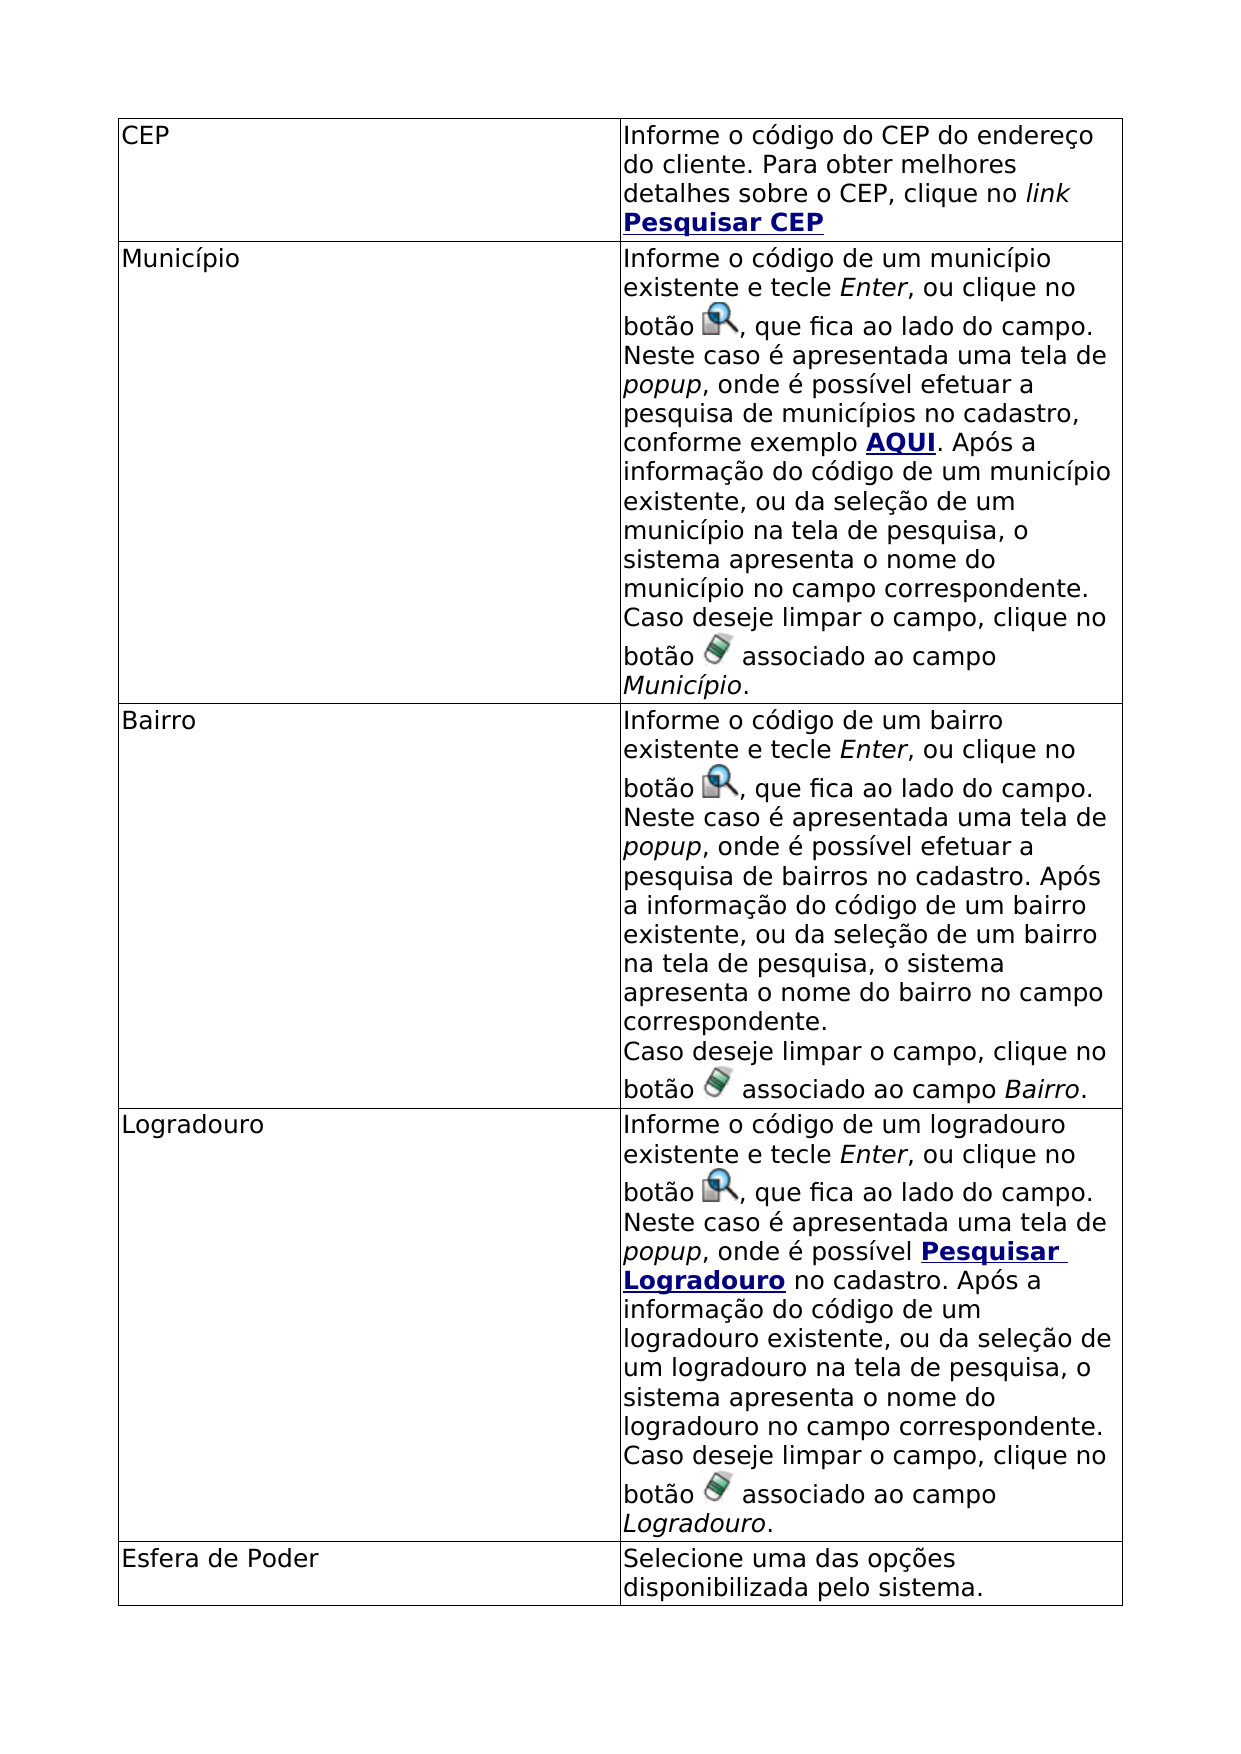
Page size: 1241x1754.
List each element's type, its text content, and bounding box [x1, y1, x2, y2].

table_cell Logradouro [119, 1109, 620, 1541]
picture [702, 1470, 734, 1503]
table_cell Selecione uma das opções disponibilizada pelo sistema. [621, 1542, 1122, 1605]
table_cell Informe o código de um bairro existente e tecle Enter, ou clique no botão , que fica ao lado do campo. Neste caso é apresentada uma tela de popup, onde é possível efetuar a pesquisa de bairros no cadastro. Após a informação do código de um bairro existente, ou da seleção de um bairro na tela de pesquisa, o sistema apresenta o nome do bairro no campo correspondente. Caso deseje limpar o campo, clique no botão associado ao campo Bairro. [621, 704, 1122, 1108]
table_cell Informe o código de um município existente e tecle Enter, ou clique no botão , que fica ao lado do campo. Neste caso é apresentada uma tela de popup, onde é possível efetuar a pesquisa de municípios no cadastro, conforme exemplo AQUI. Após a informação do código de um município existente, ou da seleção de um município na tela de pesquisa, o sistema apresenta o nome do município no campo correspondente. Caso deseje limpar o campo, clique no botão associado ao campo Município. [621, 242, 1122, 703]
table_cell CEP [119, 119, 620, 241]
table_cell Esfera de Poder [119, 1542, 620, 1605]
table_cell Município [119, 242, 620, 703]
picture [702, 764, 739, 798]
picture [702, 302, 739, 335]
table_cell Informe o código de um logradouro existente e tecle Enter, ou clique no botão , que fica ao lado do campo. Neste caso é apresentada uma tela de popup, onde é possível Pesquisar Logradouro no cadastro. Após a informação do código de um logradouro existente, ou da seleção de um logradouro na tela de pesquisa, o sistema apresenta o nome do logradouro no campo correspondente. Caso deseje limpar o campo, clique no botão associado ao campo Logradouro. [621, 1109, 1122, 1541]
table_cell Informe o código do CEP do endereço do cliente. Para obter melhores detalhes sobre o CEP, clique no link Pesquisar CEP [621, 119, 1122, 241]
picture [702, 1168, 739, 1202]
picture [702, 632, 734, 666]
table_cell Bairro [119, 704, 620, 1108]
picture [702, 1066, 734, 1099]
